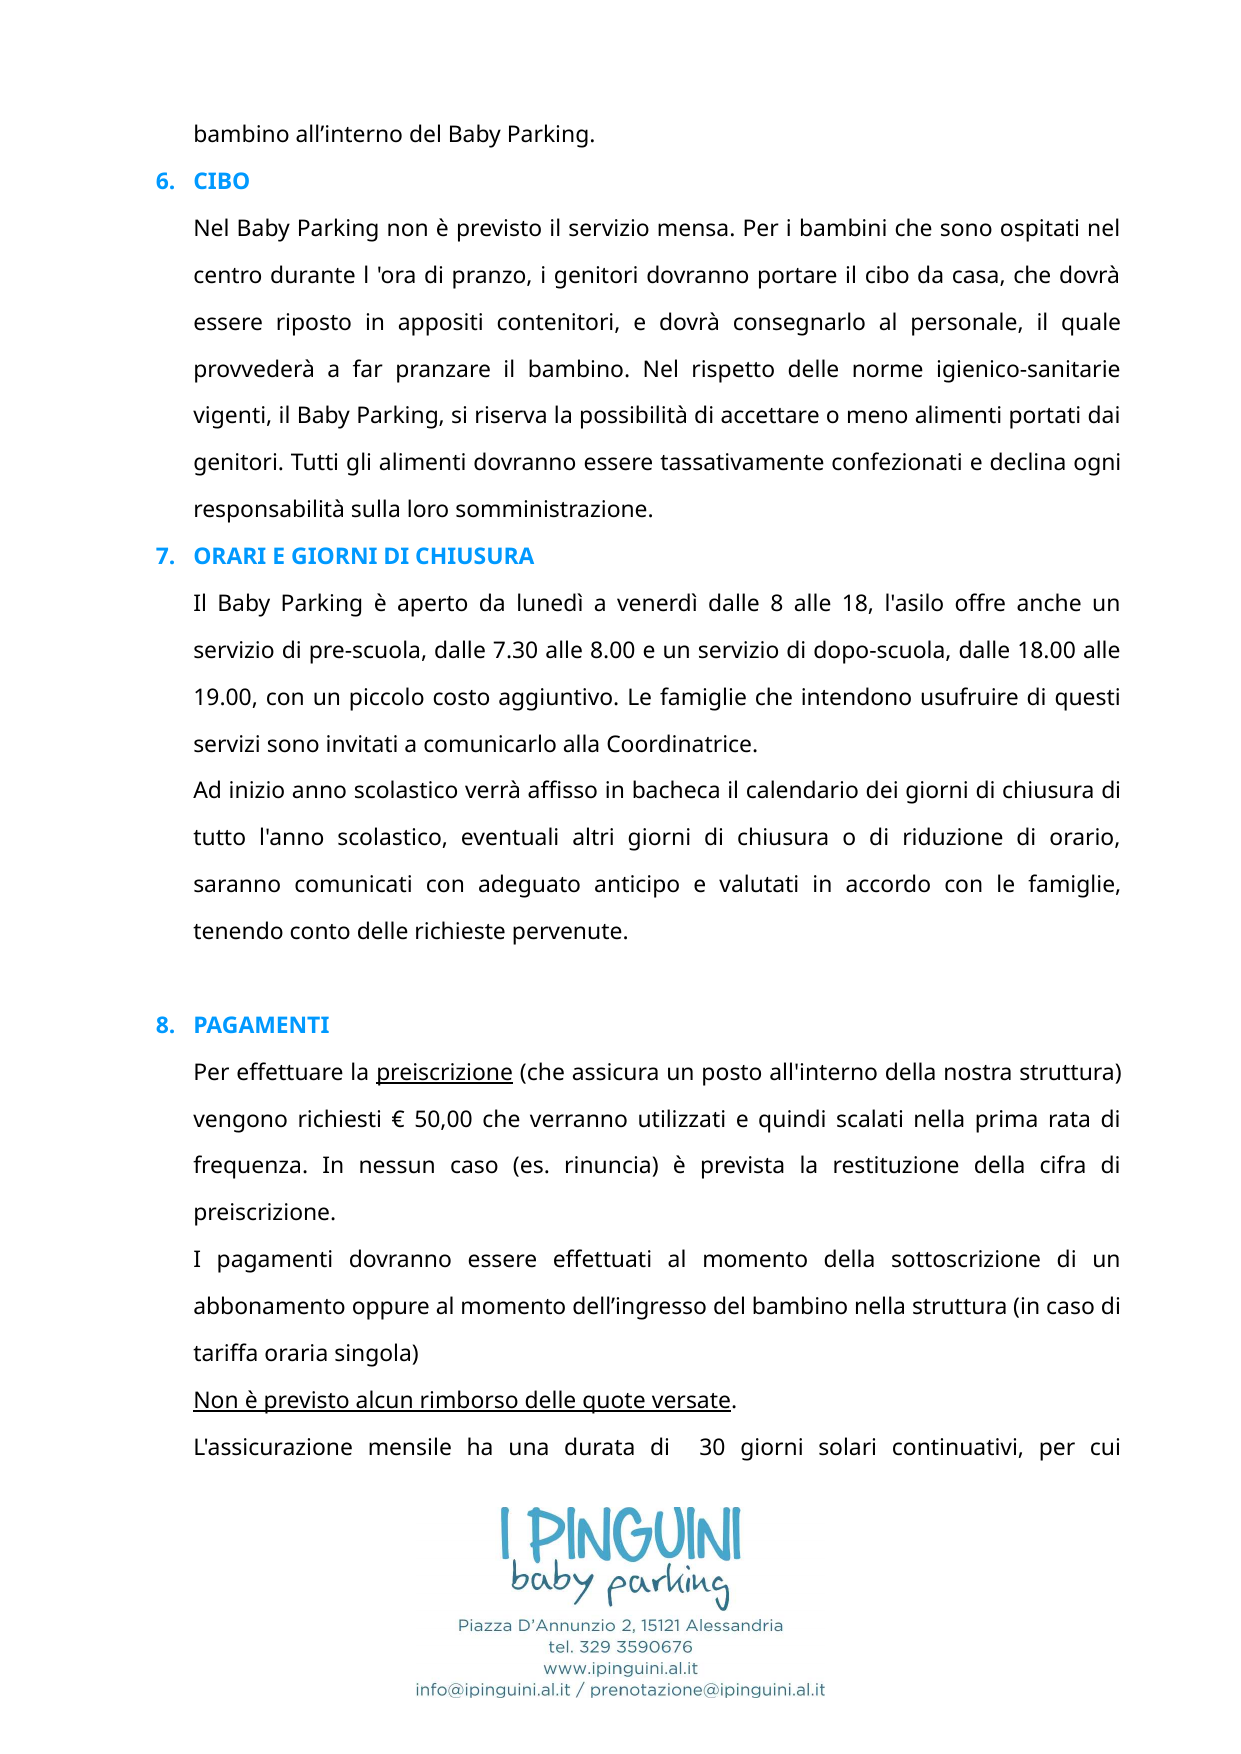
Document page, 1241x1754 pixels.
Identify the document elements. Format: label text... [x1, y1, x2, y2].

list I pagamenti dovranno essere effettuati al momento della sottoscrizione di un abbonamento oppure al momento dell’ingresso del bambino nella struttura (in caso di tariffa oraria singola) [156, 1243, 1122, 1368]
list Ad inizio anno scolastico verrà affisso in bacheca il calendario dei giorni di chiusura di tutto l'anno scolastico, eventuali altri giorni di chiusura o di riduzione di orario, saranno comunicati con adeguato anticipo e valutati in accordo con le famiglie, tenendo conto delle richieste pervenute. [156, 774, 1122, 946]
list Nel Baby Parking non è previsto il servizio mensa. Per i bambini che sono ospitati nel centro durante l 'ora di pranzo, i genitori dovranno portare il cibo da casa, che dovrà essere riposto in appositi contenitori, e dovrà consegnarlo al personale, il quale provvederà a far pranzare il bambino. Nel rispetto delle norme igienico-sanitarie vigenti, il Baby Parking, si riserva la possibilità di accettare o meno alimenti portati dai genitori. Tutti gli alimenti dovranno essere tassativamente confezionati e declina ogni responsabilità sulla loro somministrazione. [156, 212, 1122, 524]
list Per effettuare la preiscrizione (che assicura un posto all'interno della nostra struttura) vengono richiesti € 50,00 che verranno utilizzati e quindi scalati nella prima rata di frequenza. In nessun caso (es. rinuncia) è prevista la restituzione della cifra di preiscrizione. [156, 1056, 1122, 1227]
list L'assicurazione mensile ha una durata di 30 giorni solari continuativi, per cui [156, 1431, 1122, 1462]
list Non è previsto alcun rimborso delle quote versate. [156, 1384, 1122, 1415]
list bambino all’interno del Baby Parking. [156, 118, 1122, 149]
list CIBO [156, 165, 1122, 196]
list Il Baby Parking è aperto da lunedì a venerdì dalle 8 alle 18, l'asilo offre anche un servizio di pre-scuola, dalle 7.30 alle 8.00 e un servizio di dopo-scuola, dalle 18.00 alle 19.00, con un piccolo costo aggiuntivo. Le famiglie che intendono usufruire di questi servizi sono invitati a comunicarlo alla Coordinatrice. [156, 587, 1122, 759]
list ORARI E GIORNI DI CHIUSURA [156, 540, 1122, 571]
picture [415, 1507, 825, 1698]
list PAGAMENTI [156, 1009, 1122, 1040]
